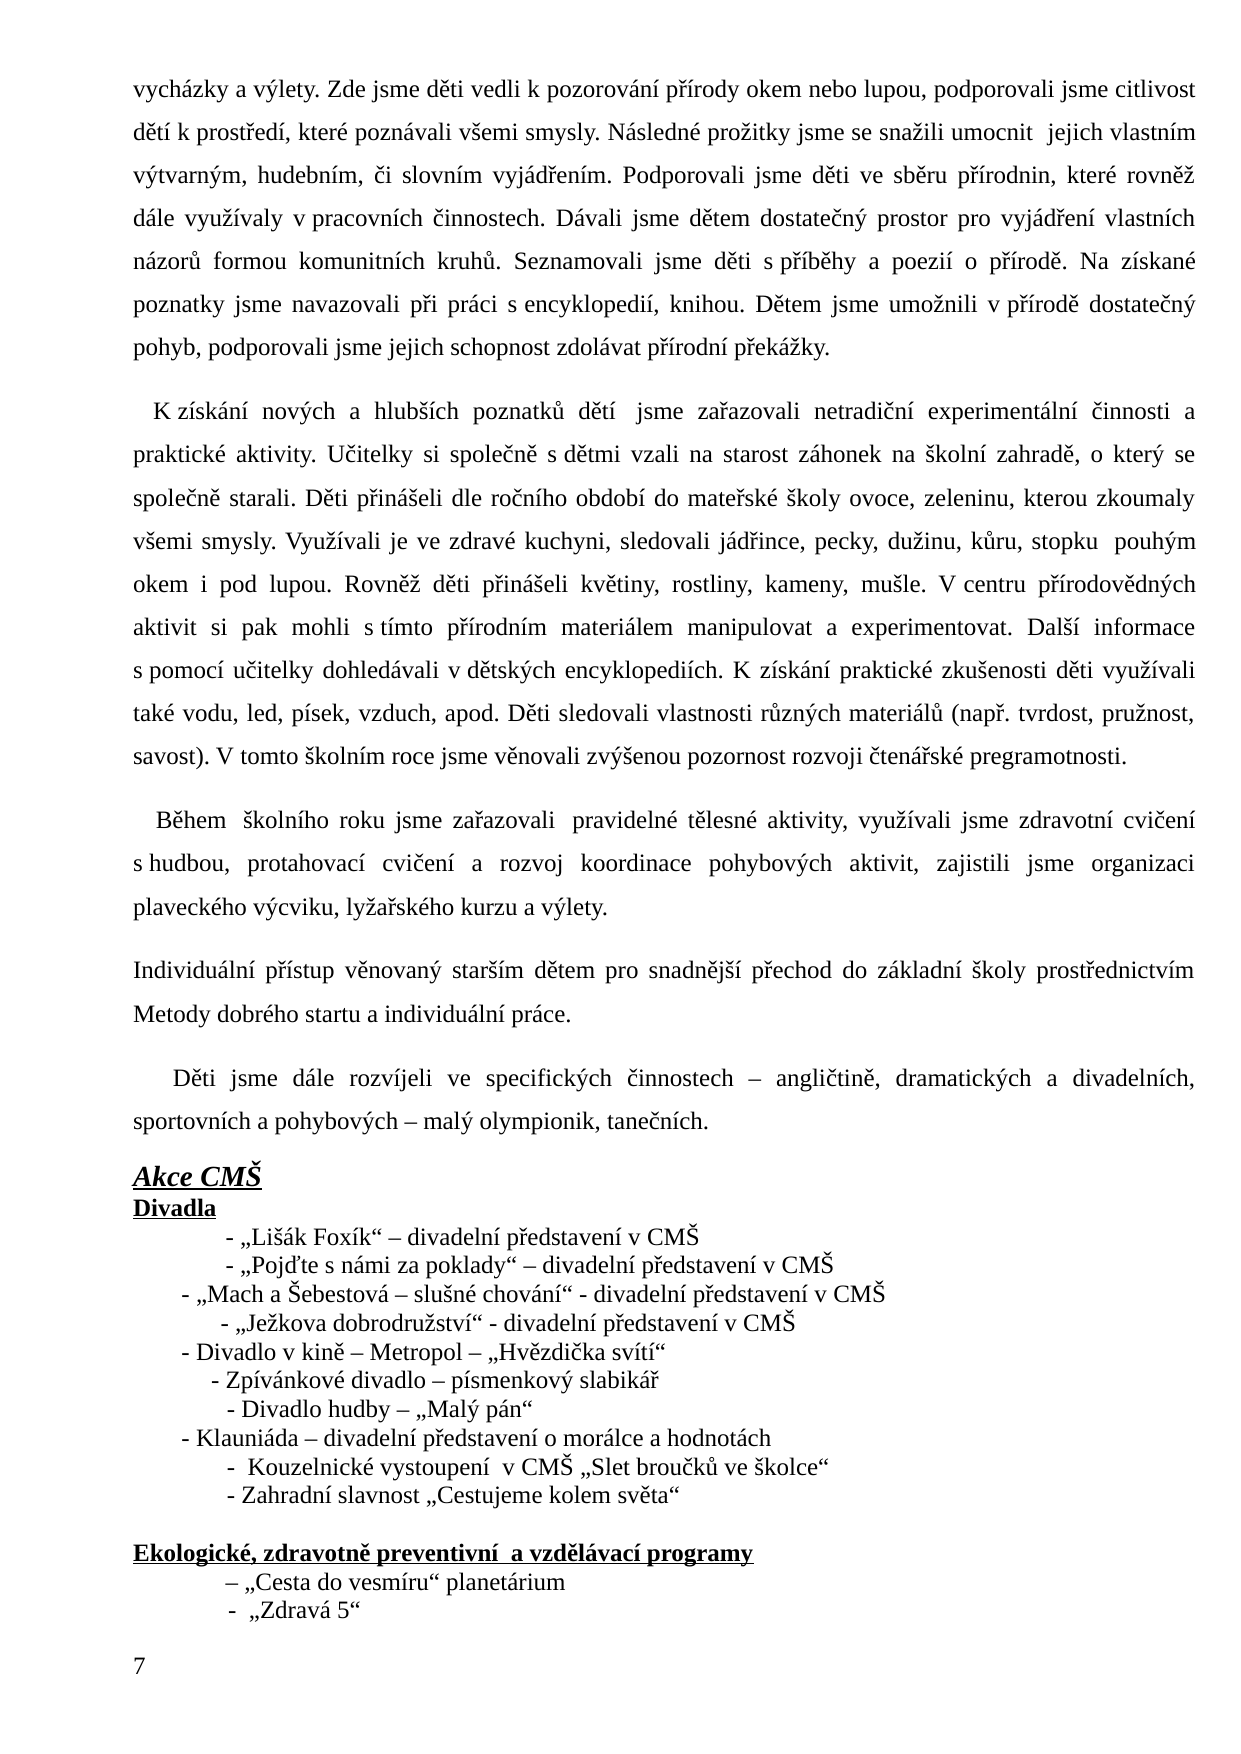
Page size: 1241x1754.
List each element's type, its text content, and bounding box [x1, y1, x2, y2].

text - „Zdravá 5“ [133, 1595, 1196, 1624]
text - „Mach a Šebestová – slušné chování“ - divadelní představení v CMŠ [133, 1279, 1196, 1308]
text - Zahradní slavnost „Cestujeme kolem světa“ [133, 1480, 1196, 1509]
text - „Lišák Foxík“ – divadelní představení v CMŠ [133, 1222, 1196, 1250]
text - Klauniáda – divadelní představení o morálce a hodnotách [133, 1423, 1196, 1452]
text Ekologické, zdravotně preventivní a vzdělávací programy [133, 1538, 1196, 1567]
text Divadla [133, 1193, 1196, 1222]
text - „Pojďte s námi za poklady“ – divadelní představení v CMŠ [133, 1250, 1196, 1279]
text vycházky a výlety. Zde jsme děti vedli k pozorování přírody okem nebo lupou, podporovali jsme citlivost dětí k prostředí, které poznávali všemi smysly. Následné prožitky jsme se snažili umocnit jejich vlastním výtvarným, hudebním, či slovním vyjádřením. Podporovali jsme děti ve sběru přírodnin, které rovněž dále využívaly v pracovních činnostech. Dávali jsme dětem dostatečný prostor pro vyjádření vlastních názorů formou komunitních kruhů. Seznamovali jsme děti s příběhy a poezií o přírodě. Na získané poznatky jsme navazovali při práci s encyklopedií, knihou. Dětem jsme umožnili v přírodě dostatečný pohyb, podporovali jsme jejich schopnost zdolávat přírodní překážky. [133, 74, 1196, 361]
text Během školního roku jsme zařazovali pravidelné tělesné aktivity, využívali jsme zdravotní cvičení s hudbou, protahovací cvičení a rozvoj koordinace pohybových aktivit, zajistili jsme organizaci plaveckého výcviku, lyžařského kurzu a výlety. [133, 805, 1196, 920]
text Děti jsme dále rozvíjeli ve specifických činnostech – angličtině, dramatických a divadelních, sportovních a pohybových – malý olympionik, tanečních. [133, 1063, 1196, 1134]
text Akce CMŠ [133, 1159, 1196, 1193]
text – „Cesta do vesmíru“ planetárium [133, 1567, 1196, 1595]
text - Zpívánkové divadlo – písmenkový slabikář [133, 1365, 1196, 1394]
text Individuální přístup věnovaný starším dětem pro snadnější přechod do základní školy prostřednictvím Metody dobrého startu a individuální práce. [133, 956, 1196, 1027]
text K získání nových a hlubších poznatků dětí jsme zařazovali netradiční experimentální činnosti a praktické aktivity. Učitelky si společně s dětmi vzali na starost záhonek na školní zahradě, o který se společně starali. Děti přinášeli dle ročního období do mateřské školy ovoce, zeleninu, kterou zkoumaly všemi smysly. Využívali je ve zdravé kuchyni, sledovali jádřince, pecky, dužinu, kůru, stopku pouhým okem i pod lupou. Rovněž děti přinášeli květiny, rostliny, kameny, mušle. V centru přírodovědných aktivit si pak mohli s tímto přírodním materiálem manipulovat a experimentovat. Další informace s pomocí učitelky dohledávali v dětských encyklopediích. K získání praktické zkušenosti děti využívali také vodu, led, písek, vzduch, apod. Děti sledovali vlastnosti různých materiálů (např. tvrdost, pružnost, savost). V tomto školním roce jsme věnovali zvýšenou pozornost rozvoji čtenářské pregramotnosti. [133, 396, 1196, 770]
text - „Ježkova dobrodružství“ - divadelní představení v CMŠ [133, 1308, 1196, 1337]
text - Divadlo hudby – „Malý pán“ [133, 1394, 1196, 1423]
text - Divadlo v kině – Metropol – „Hvězdička svítí“ [133, 1337, 1196, 1365]
text - Kouzelnické vystoupení v CMŠ „Slet broučků ve školce“ [133, 1452, 1196, 1480]
